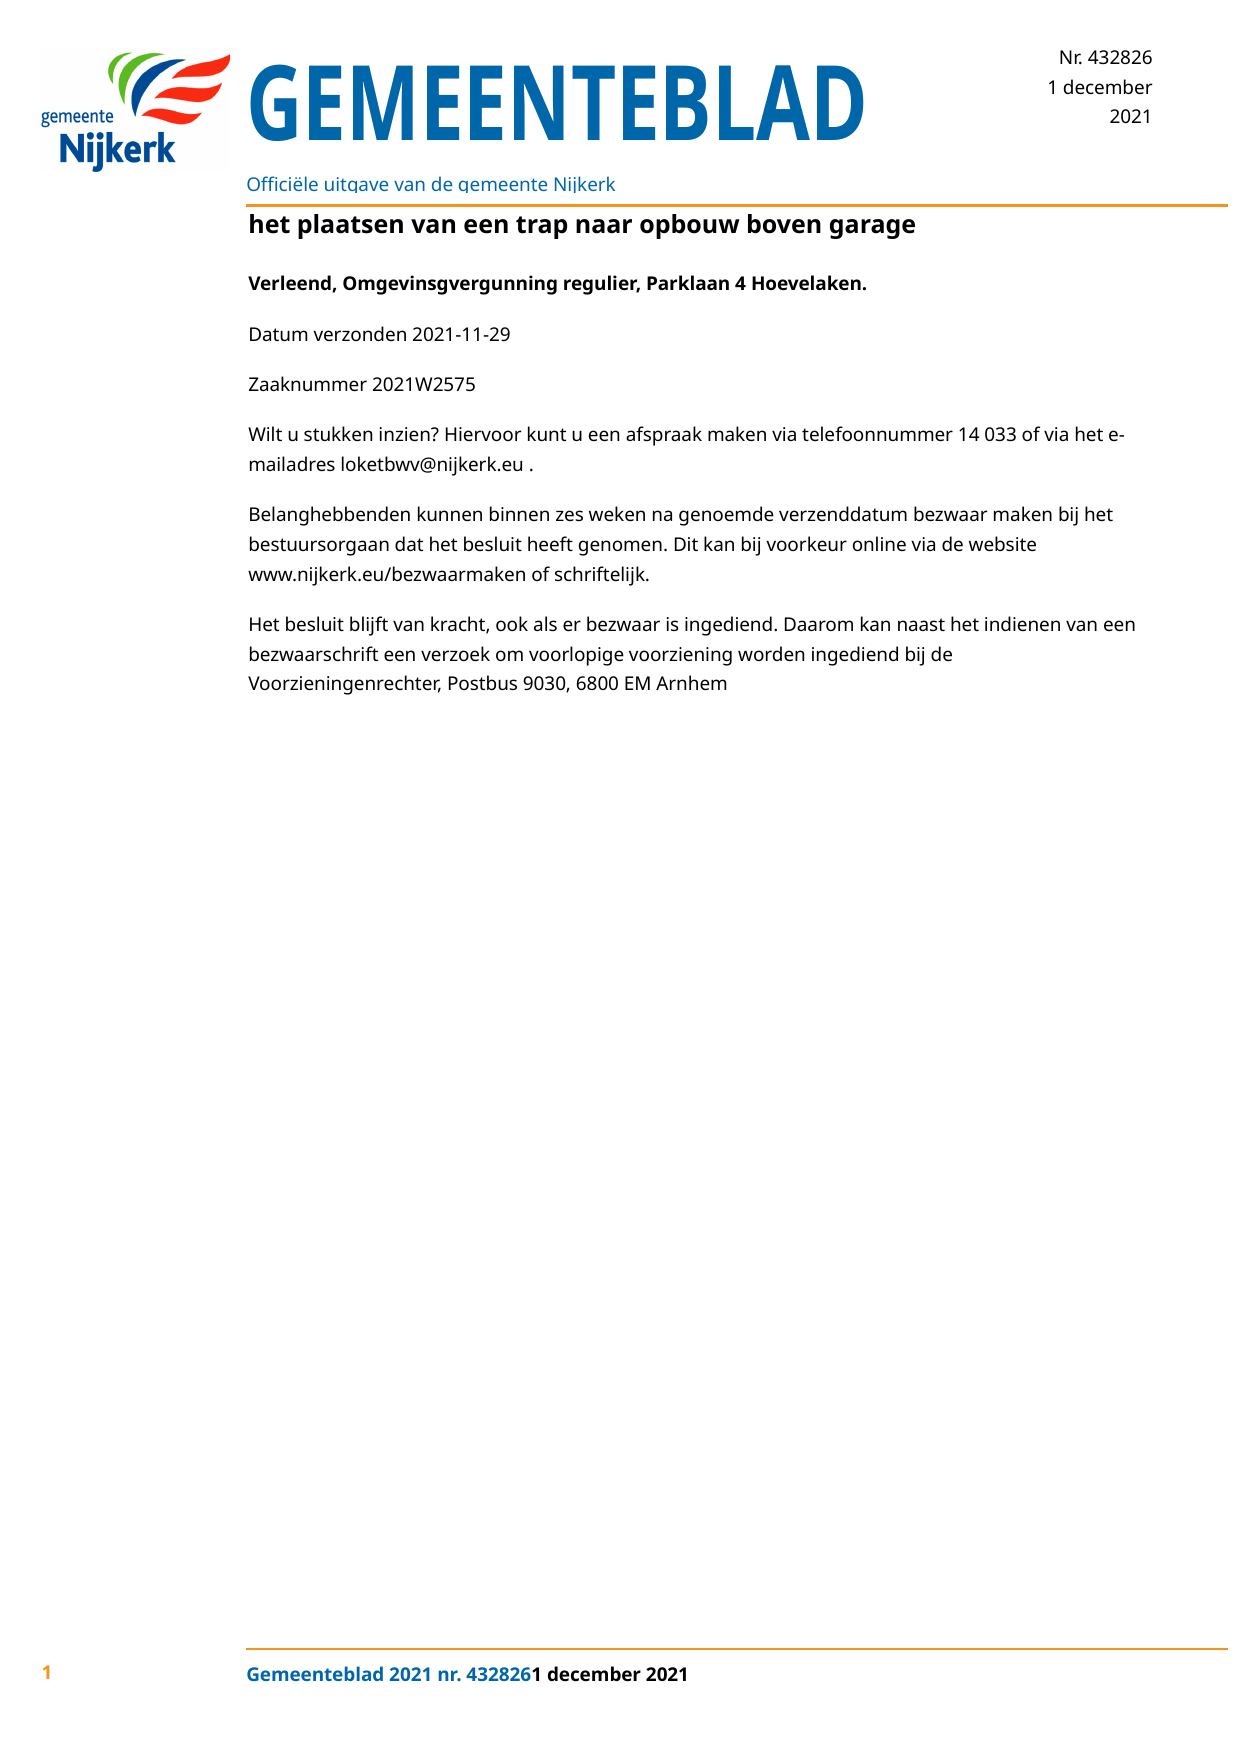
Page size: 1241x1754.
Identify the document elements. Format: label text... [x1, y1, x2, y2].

text Belanghebbenden kunnen binnen zes weken na genoemde verzenddatum bezwaar maken bij het bestuursorgaan dat het besluit heeft genomen. Dit kan bij voorkeur online via de website www.nijkerk.eu/bezwaarmaken of schriftelijk. [248, 502, 1152, 586]
picture [41, 47, 231, 172]
text Verleend, Omgevinsgvergunning regulier, Parklaan 4 Hoevelaken. [248, 270, 1152, 296]
text Datum verzonden 2021-11-29 [248, 321, 1152, 346]
text Het besluit blijft van kracht, ook als er bezwaar is ingediend. Daarom kan naast het indienen van een bezwaarschrift een verzoek om voorlopige voorziening worden ingediend bij de Voorzieningenrechter, Postbus 9030, 6800 EM Arnhem [248, 611, 1152, 696]
text het plaatsen van een trap naar opbouw boven garage [248, 207, 1152, 241]
text Wilt u stukken inzien? Hiervoor kunt u een afspraak maken via telefoonnummer 14 033 of via het e-mailadres loketbwv@nijkerk.eu . [248, 422, 1152, 477]
text Zaaknummer 2021W2575 [248, 371, 1152, 397]
